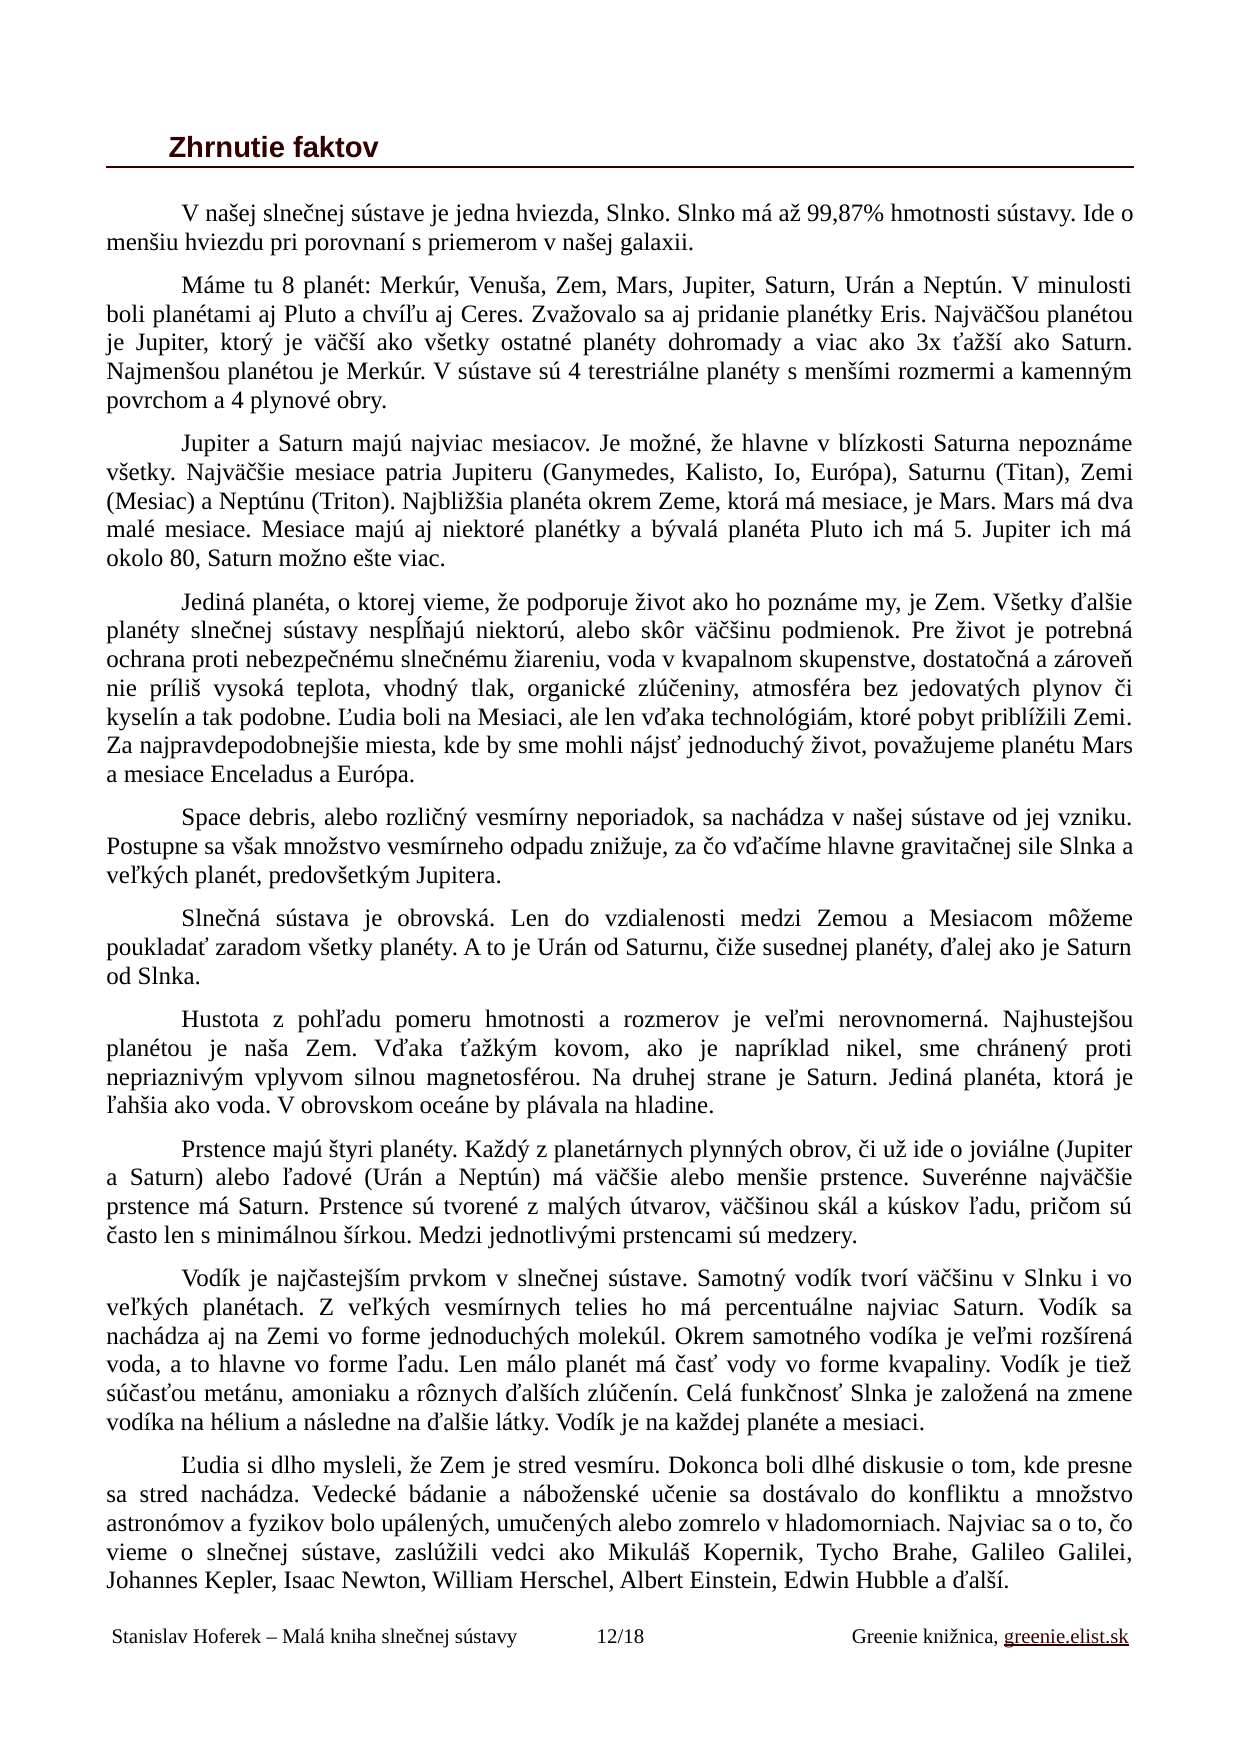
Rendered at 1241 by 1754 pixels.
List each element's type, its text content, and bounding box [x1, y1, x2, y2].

text V našej slnečnej sústave je jedna hviezda, Slnko. Slnko má až 99,87% hmotnosti sústavy. Ide o menšiu hviezdu pri porovnaní s priemerom v našej galaxii. [106, 198, 1134, 255]
subtitle Zhrnutie faktov [106, 127, 1134, 166]
text Vodík je najčastejším prvkom v slnečnej sústave. Samotný vodík tvorí väčšinu v Slnku i vo veľkých planétach. Z veľkých vesmírnych telies ho má percentuálne najviac Saturn. Vodík sa nachádza aj na Zemi vo forme jednoduchých molekúl. Okrem samotného vodíka je veľmi rozšírená voda, a to hlavne vo forme ľadu. Len málo planét má časť vody vo forme kvapaliny. Vodík je tiež súčasťou metánu, amoniaku a rôznych ďalších zlúčenín. Celá funkčnosť Slnka je založená na zmene vodíka na hélium a následne na ďalšie látky. Vodík je na každej planéte a mesiaci. [106, 1263, 1134, 1436]
text Space debris, alebo rozličný vesmírny neporiadok, sa nachádza v našej sústave od jej vzniku. Postupne sa však množstvo vesmírneho odpadu znižuje, za čo vďačíme hlavne gravitačnej sile Slnka a veľkých planét, predovšetkým Jupitera. [106, 802, 1134, 889]
text Prstence majú štyri planéty. Každý z planetárnych plynných obrov, či už ide o joviálne (Jupiter a Saturn) alebo ľadové (Urán a Neptún) má väčšie alebo menšie prstence. Suverénne najväčšie prstence má Saturn. Prstence sú tvorené z malých útvarov, väčšinou skál a kúskov ľadu, pričom sú často len s minimálnou šírkou. Medzi jednotlivými prstencami sú medzery. [106, 1134, 1134, 1249]
text Máme tu 8 planét: Merkúr, Venuša, Zem, Mars, Jupiter, Saturn, Urán a Neptún. V minulosti boli planétami aj Pluto a chvíľu aj Ceres. Zvažovalo sa aj pridanie planétky Eris. Najväčšou planétou je Jupiter, ktorý je väčší ako všetky ostatné planéty dohromady a viac ako 3x ťažší ako Saturn. Najmenšou planétou je Merkúr. V sústave sú 4 terestriálne planéty s menšími rozmermi a kamenným povrchom a 4 plynové obry. [106, 270, 1134, 414]
text Ľudia si dlho mysleli, že Zem je stred vesmíru. Dokonca boli dlhé diskusie o tom, kde presne sa stred nachádza. Vedecké bádanie a náboženské učenie sa dostávalo do konfliktu a množstvo astronómov a fyzikov bolo upálených, umučených alebo zomrelo v hladomorniach. Najviac sa o to, čo vieme o slnečnej sústave, zaslúžili vedci ako Mikuláš Kopernik, Tycho Brahe, Galileo Galilei, Johannes Kepler, Isaac Newton, William Herschel, Albert Einstein, Edwin Hubble a ďalší. [106, 1450, 1134, 1594]
text Hustota z pohľadu pomeru hmotnosti a rozmerov je veľmi nerovnomerná. Najhustejšou planétou je naša Zem. Vďaka ťažkým kovom, ako je napríklad nikel, sme chránený proti nepriaznivým vplyvom silnou magnetosférou. Na druhej strane je Saturn. Jediná planéta, ktorá je ľahšia ako voda. V obrovskom oceáne by plávala na hladine. [106, 1004, 1134, 1119]
text Slnečná sústava je obrovská. Len do vzdialenosti medzi Zemou a Mesiacom môžeme poukladať zaradom všetky planéty. A to je Urán od Saturnu, čiže susednej planéty, ďalej ako je Saturn od Slnka. [106, 903, 1134, 989]
text Jupiter a Saturn majú najviac mesiacov. Je možné, že hlavne v blízkosti Saturna nepoznáme všetky. Najväčšie mesiace patria Jupiteru (Ganymedes, Kalisto, Io, Európa), Saturnu (Titan), Zemi (Mesiac) a Neptúnu (Triton). Najbližšia planéta okrem Zeme, ktorá má mesiace, je Mars. Mars má dva malé mesiace. Mesiace majú aj niektoré planétky a bývalá planéta Pluto ich má 5. Jupiter ich má okolo 80, Saturn možno ešte viac. [106, 428, 1134, 572]
text Jediná planéta, o ktorej vieme, že podporuje život ako ho poznáme my, je Zem. Všetky ďalšie planéty slnečnej sústavy nespĺňajú niektorú, alebo skôr väčšinu podmienok. Pre život je potrebná ochrana proti nebezpečnému slnečnému žiareniu, voda v kvapalnom skupenstve, dostatočná a zároveň nie príliš vysoká teplota, vhodný tlak, organické zlúčeniny, atmosféra bez jedovatých plynov či kyselín a tak podobne. Ľudia boli na Mesiaci, ale len vďaka technológiám, ktoré pobyt priblížili Zemi. Za najpravdepodobnejšie miesta, kde by sme mohli nájsť jednoduchý život, považujeme planétu Mars a mesiace Enceladus a Európa. [106, 587, 1134, 788]
